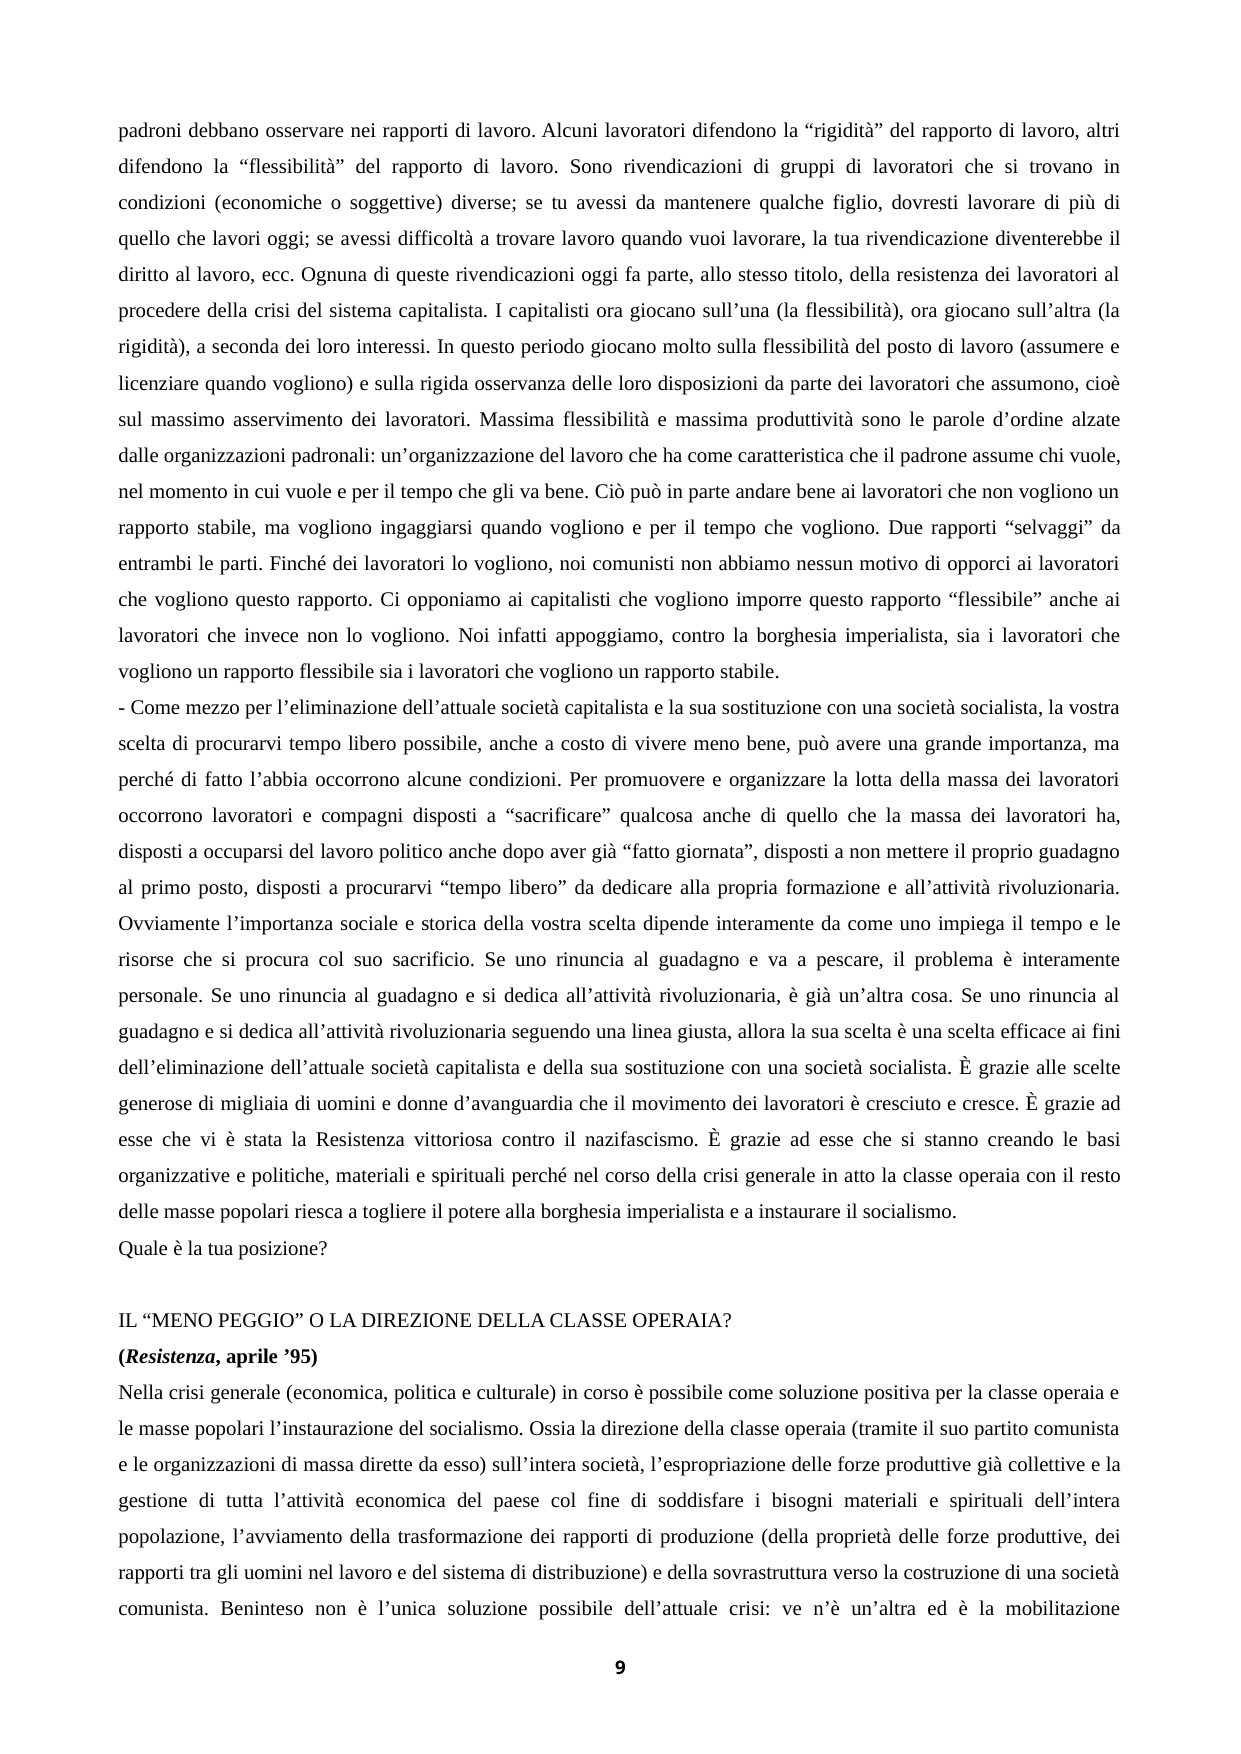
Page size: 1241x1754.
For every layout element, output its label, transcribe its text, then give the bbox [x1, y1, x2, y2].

text (Resistenza, aprile ’95) [118, 1343, 1122, 1368]
text Quale è la tua posizione? [118, 1235, 1122, 1259]
text padroni debbano osservare nei rapporti di lavoro. Alcuni lavoratori difendono la “rigidità” del rapporto di lavoro, altri difendono la “flessibilità” del rapporto di lavoro. Sono rivendicazioni di gruppi di lavoratori che si trovano in condizioni (economiche o soggettive) diverse; se tu avessi da mantenere qualche figlio, dovresti lavorare di più di quello che lavori oggi; se avessi difficoltà a trovare lavoro quando vuoi lavorare, la tua rivendicazione diventerebbe il diritto al lavoro, ecc. Ognuna di queste rivendicazioni oggi fa parte, allo stesso titolo, della resistenza dei lavoratori al procedere della crisi del sistema capitalista. I capitalisti ora giocano sull’una (la flessibilità), ora giocano sull’altra (la rigidità), a seconda dei loro interessi. In questo periodo giocano molto sulla flessibilità del posto di lavoro (assumere e licenziare quando vogliono) e sulla rigida osservanza delle loro disposizioni da parte dei lavoratori che assumono, cioè sul massimo asservimento dei lavoratori. Massima flessibilità e massima produttività sono le parole d’ordine alzate dalle organizzazioni padronali: un’organizzazione del lavoro che ha come caratteristica che il padrone assume chi vuole, nel momento in cui vuole e per il tempo che gli va bene. Ciò può in parte andare bene ai lavoratori che non vogliono un rapporto stabile, ma vogliono ingaggiarsi quando vogliono e per il tempo che vogliono. Due rapporti “selvaggi” da entrambi le parti. Finché dei lavoratori lo vogliono, noi comunisti non abbiamo nessun motivo di opporci ai lavoratori che vogliono questo rapporto. Ci opponiamo ai capitalisti che vogliono imporre questo rapporto “flessibile” anche ai lavoratori che invece non lo vogliono. Noi infatti appoggiamo, contro la borghesia imperialista, sia i lavoratori che vogliono un rapporto flessibile sia i lavoratori che vogliono un rapporto stabile. [118, 118, 1122, 683]
text - Come mezzo per l’eliminazione dell’attuale società capitalista e la sua sostituzione con una società socialista, la vostra scelta di procurarvi tempo libero possibile, anche a costo di vivere meno bene, può avere una grande importanza, ma perché di fatto l’abbia occorrono alcune condizioni. Per promuovere e organizzare la lotta della massa dei lavoratori occorrono lavoratori e compagni disposti a “sacrificare” qualcosa anche di quello che la massa dei lavoratori ha, disposti a occuparsi del lavoro politico anche dopo aver già “fatto giornata”, disposti a non mettere il proprio guadagno al primo posto, disposti a procurarvi “tempo libero” da dedicare alla propria formazione e all’attività rivoluzionaria. Ovviamente l’importanza sociale e storica della vostra scelta dipende interamente da come uno impiega il tempo e le risorse che si procura col suo sacrificio. Se uno rinuncia al guadagno e va a pescare, il problema è interamente personale. Se uno rinuncia al guadagno e si dedica all’attività rivoluzionaria, è già un’altra cosa. Se uno rinuncia al guadagno e si dedica all’attività rivoluzionaria seguendo una linea giusta, allora la sua scelta è una scelta efficace ai fini dell’eliminazione dell’attuale società capitalista e della sua sostituzione con una società socialista. È grazie alle scelte generose di migliaia di uomini e donne d’avanguardia che il movimento dei lavoratori è cresciuto e cresce. È grazie ad esse che vi è stata la Resistenza vittoriosa contro il nazifascismo. È grazie ad esse che si stanno creando le basi organizzative e politiche, materiali e spirituali perché nel corso della crisi generale in atto la classe operaia con il resto delle masse popolari riesca a togliere il potere alla borghesia imperialista e a instaurare il socialismo. [118, 695, 1122, 1223]
text Nella crisi generale (economica, politica e culturale) in corso è possibile come soluzione positiva per la classe operaia e le masse popolari l’instaurazione del socialismo. Ossia la direzione della classe operaia (tramite il suo partito comunista e le organizzazioni di massa dirette da esso) sull’intera società, l’espropriazione delle forze produttive già collettive e la gestione di tutta l’attività economica del paese col fine di soddisfare i bisogni materiali e spirituali dell’intera popolazione, l’avviamento della trasformazione dei rapporti di produzione (della proprietà delle forze produttive, dei rapporti tra gli uomini nel lavoro e del sistema di distribuzione) e della sovrastruttura verso la costruzione di una società comunista. Beninteso non è l’unica soluzione possibile dell’attuale crisi: ve n’è un’altra ed è la mobilitazione [118, 1379, 1122, 1620]
text IL “MENO PEGGIO” O LA DIREZIONE DELLA CLASSE OPERAIA? [118, 1307, 1122, 1332]
